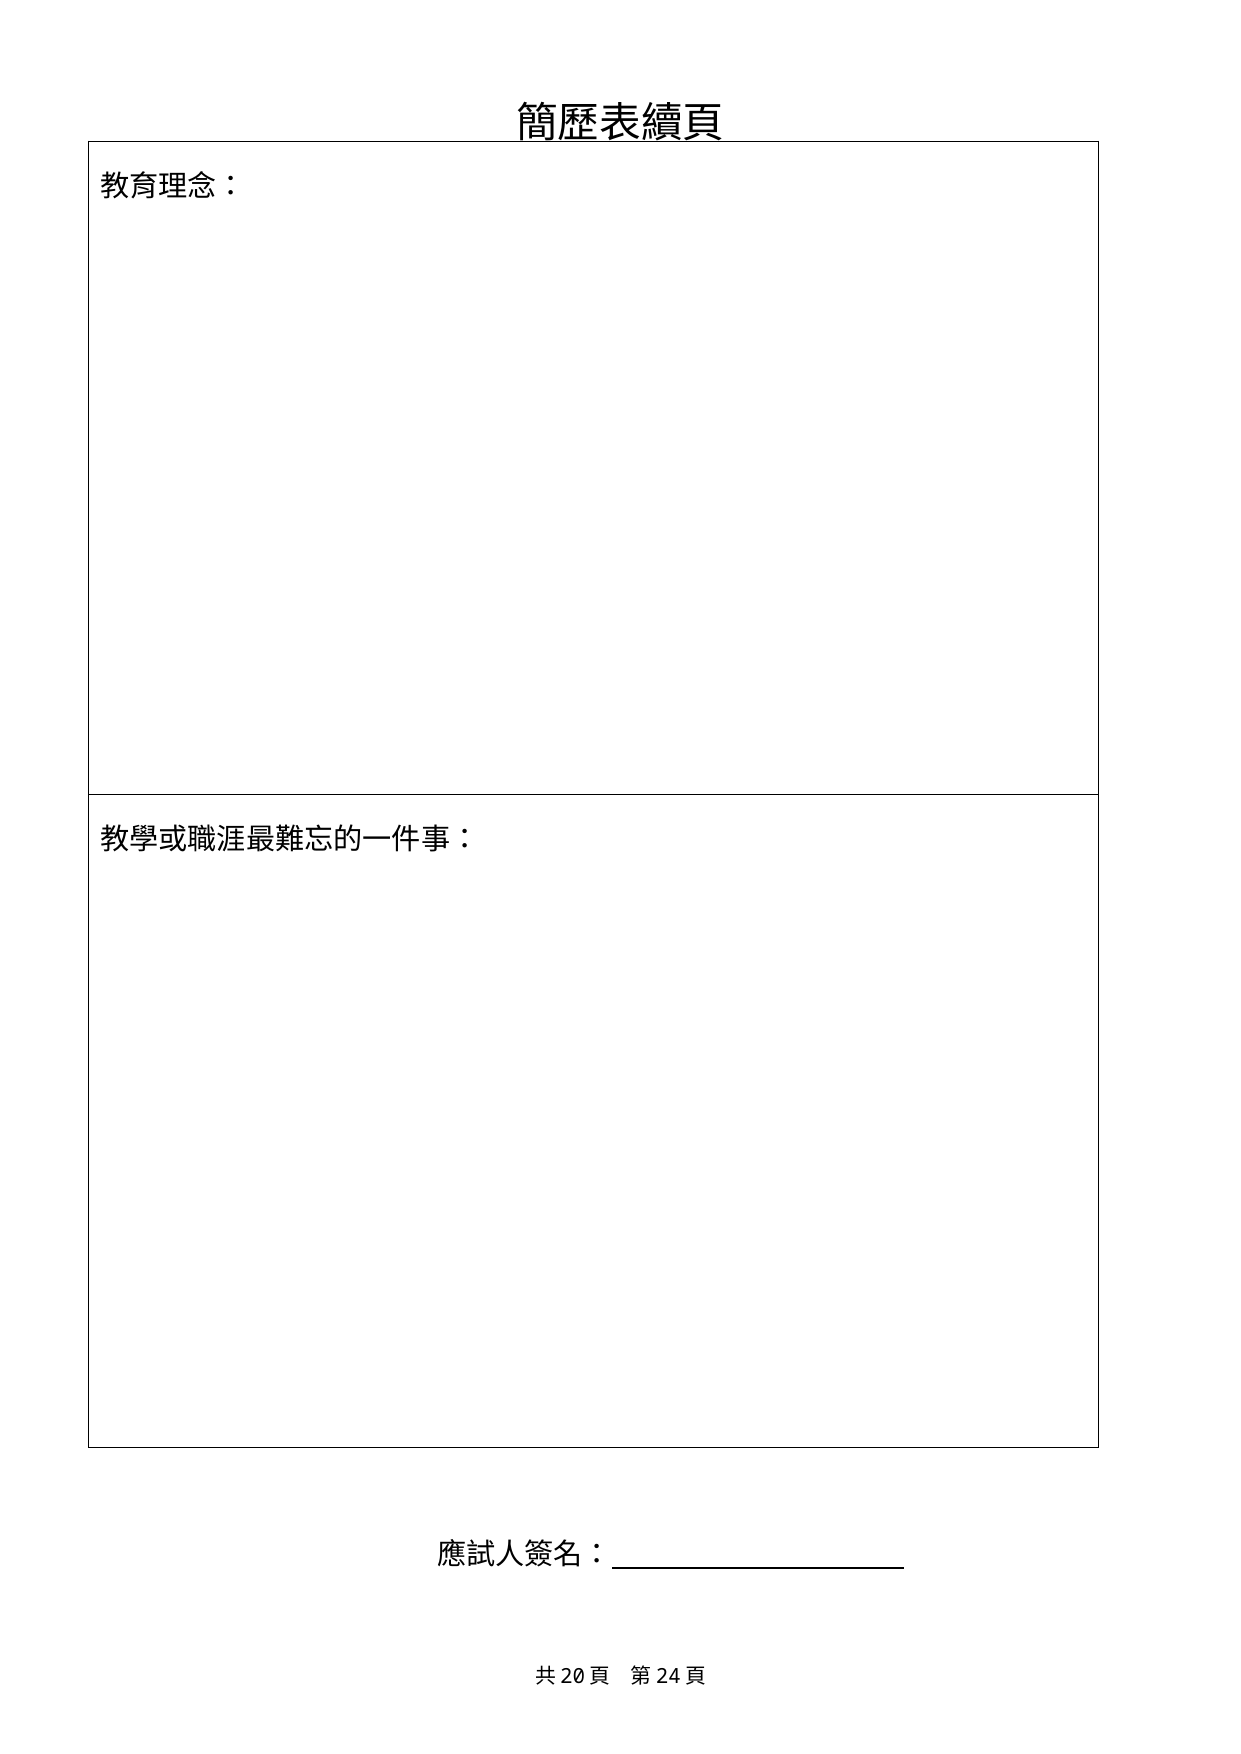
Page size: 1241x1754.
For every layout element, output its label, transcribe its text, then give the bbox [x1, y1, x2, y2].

text 簡歷表續頁 [89, 78, 1152, 141]
table_header 教育理念： [89, 142, 1098, 794]
table_cell 教學或職涯最難忘的一件事： [89, 795, 1098, 1447]
text 應試人簽名： [189, 1510, 1152, 1573]
